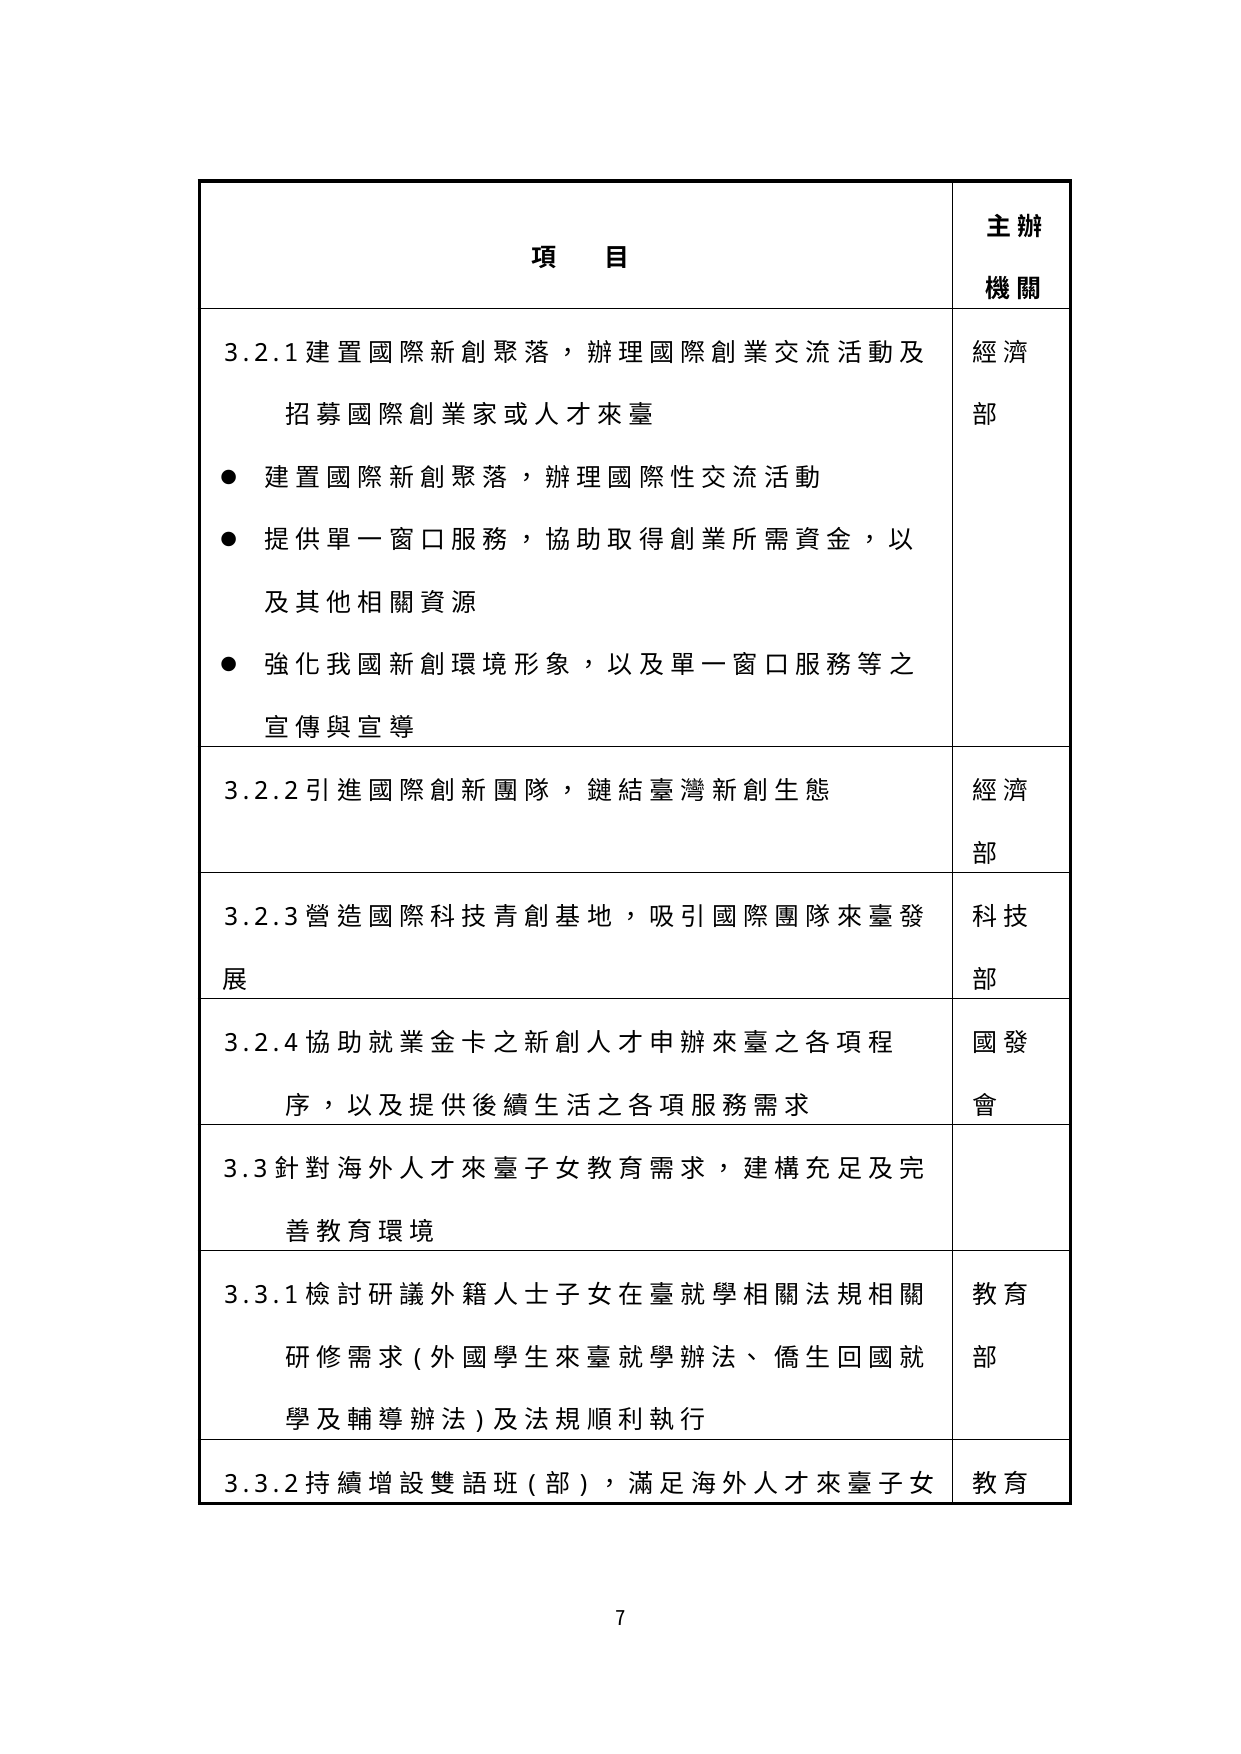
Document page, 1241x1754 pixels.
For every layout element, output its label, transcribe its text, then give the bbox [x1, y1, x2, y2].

table_cell 3.2.3營造國際科技青創基地，吸引國際團隊來臺發展 [201, 873, 952, 998]
table_header 項 目 [201, 183, 952, 307]
table_cell 教育部 [953, 1251, 1069, 1439]
table_cell 科技部 [953, 873, 1069, 998]
table_cell 經濟部 [953, 747, 1069, 872]
table_cell 3.2.2引進國際創新團隊，鏈結臺灣新創生態 [201, 747, 952, 872]
table_cell [953, 1125, 1069, 1250]
table_cell 國發會 [953, 999, 1069, 1124]
table_cell 3.3.2持續增設雙語班(部)，滿足海外人才來臺子女教育需求 全面進行需求訪談與調查，盤點各類雙語班(部)需求數量 針對雙語班(部)不足數量，研提轉銜課程、海外子女攬才專班、園區實驗學校等之新增或擴編計畫 建立單⼀窗口服務，協助海外人才解決其子女在臺教育問題 [201, 1440, 952, 1502]
table_header 主辦機關 [953, 183, 1069, 307]
table_cell 3.2.4協助就業金卡之新創人才申辦來臺之各項程序，以及提供後續生活之各項服務需求 [201, 999, 952, 1124]
table_cell 教育 [953, 1440, 1069, 1502]
table_cell 3.3針對海外人才來臺子女教育需求，建構充足及完善教育環境 [201, 1125, 952, 1250]
table_cell 3.2.1建置國際新創聚落，辦理國際創業交流活動及招募國際創業家或人才來臺 建置國際新創聚落，辦理國際性交流活動 提供單⼀窗口服務，協助取得創業所需資金，以及其他相關資源 強化我國新創環境形象，以及單⼀窗口服務等之宣傳與宣導 [201, 309, 952, 746]
table_cell 經濟部 [953, 309, 1069, 746]
table_cell 3.3.1檢討研議外籍人士子女在臺就學相關法規相關研修需求(外國學生來臺就學辦法、僑生回國就學及輔導辦法)及法規順利執行 [201, 1251, 952, 1439]
